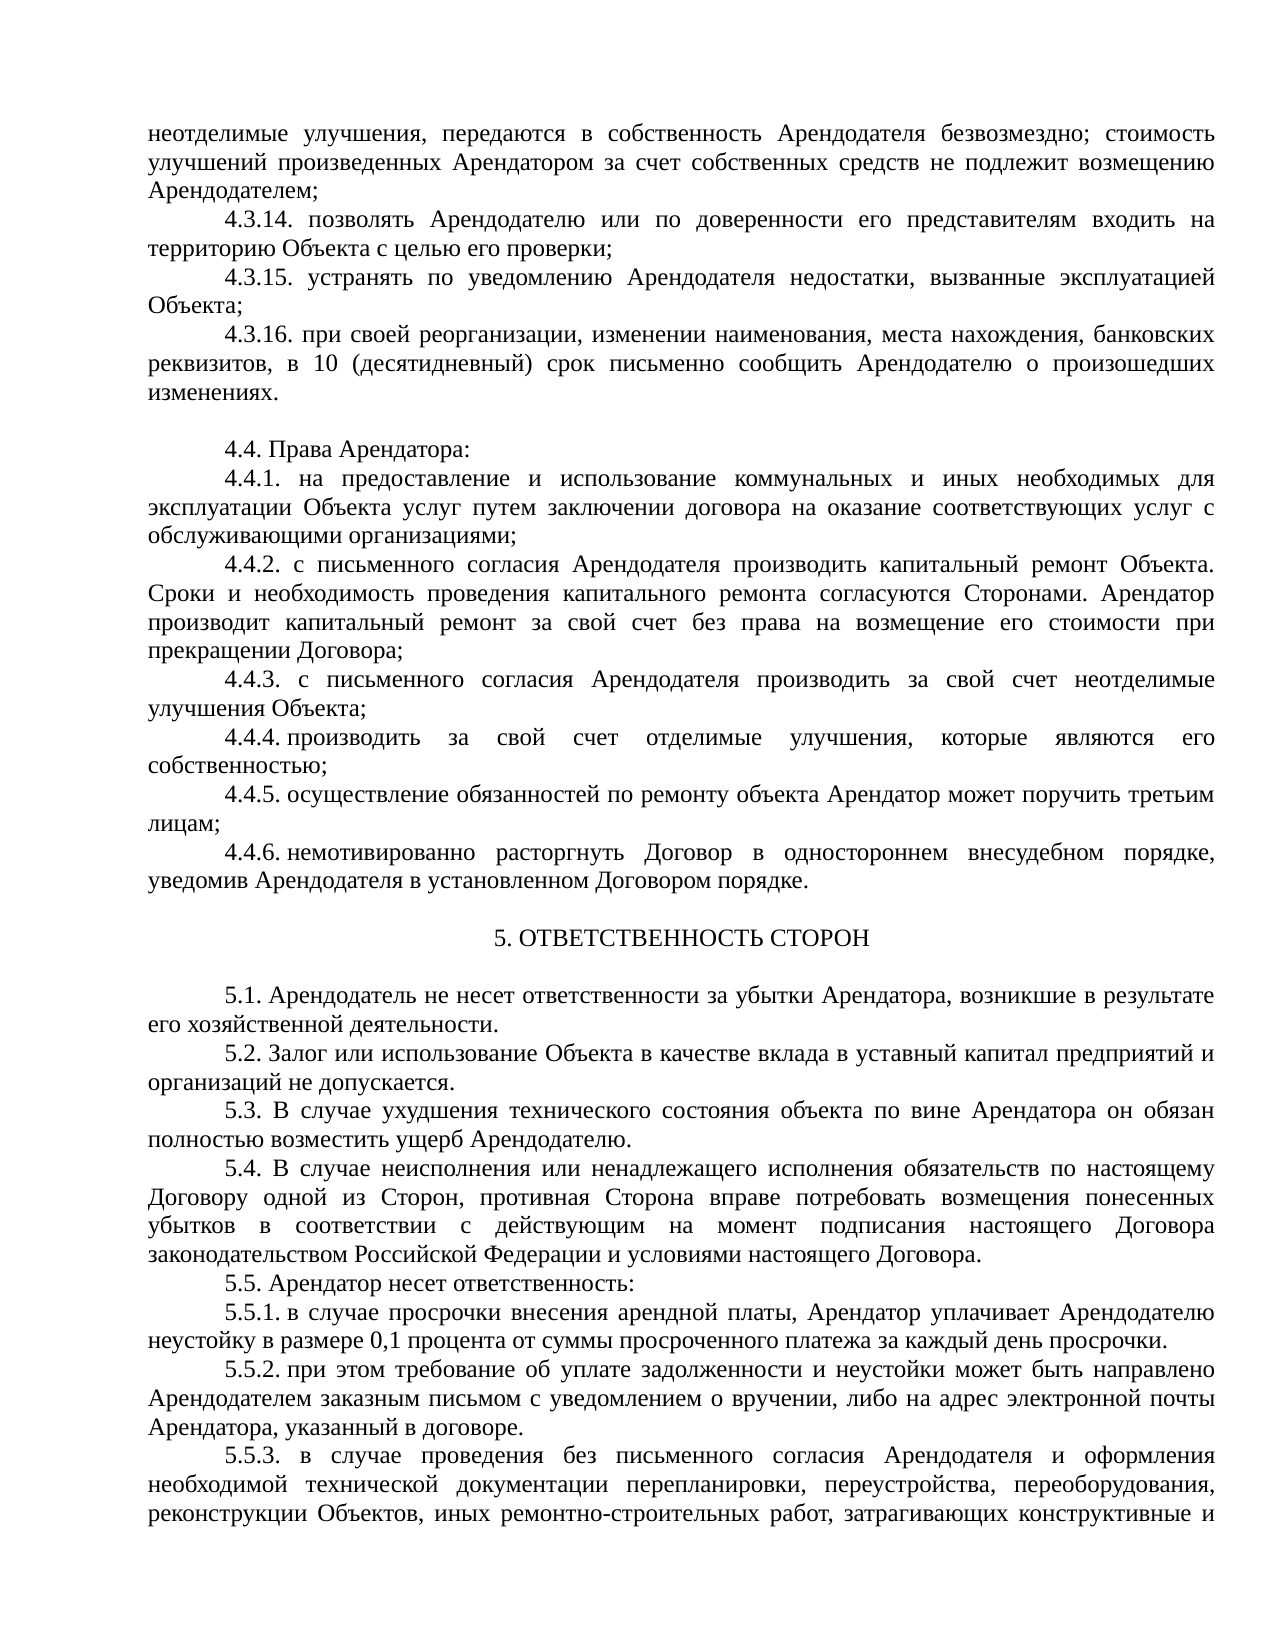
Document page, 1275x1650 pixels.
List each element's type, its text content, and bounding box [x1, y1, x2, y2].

text 5.5.2. при этом требование об уплате задолженности и неустойки может быть направлено Арендодателем заказным письмом с уведомлением о вручении, либо на адрес электронной почты Арендатора, указанный в договоре. [148, 1354, 1216, 1441]
text 5.5.1. в случае просрочки внесения арендной платы, Арендатор уплачивает Арендодателю неустойку в размере 0,1 процента от суммы просроченного платежа за каждый день просрочки. [148, 1297, 1216, 1354]
text неотделимые улучшения, передаются в собственность Арендодателя безвозмездно; стоимость улучшений произведенных Арендатором за счет собственных средств не подлежит возмещению Арендодателем; [148, 118, 1216, 204]
text 5.3. В случае ухудшения технического состояния объекта по вине Арендатора он обязан полностью возместить ущерб Арендодателю. [148, 1096, 1216, 1153]
text 5.4. В случае неисполнения или ненадлежащего исполнения обязательств по настоящему Договору одной из Сторон, противная Сторона вправе потребовать возмещения понесенных убытков в соответствии с действующим на момент подписания настоящего Договора законодательством Российской Федерации и условиями настоящего Договора. [148, 1153, 1216, 1268]
text 4.4.6. немотивированно расторгнуть Договор в одностороннем внесудебном порядке, уведомив Арендодателя в установленном Договором порядке. [148, 837, 1216, 894]
text 4.4. Права Арендатора: [148, 434, 1216, 463]
text 5.5.3. в случае проведения без письменного согласия Арендодателя и оформления необходимой технической документации перепланировки, переустройства, переоборудования, реконструкции Объектов, иных ремонтно-строительных работ, затрагивающих конструктивные и [148, 1441, 1216, 1527]
text 4.3.14. позволять Арендодателю или по доверенности его представителям входить на территорию Объекта с целью его проверки; [148, 204, 1216, 262]
text 5. ответственность сторон [148, 923, 1216, 952]
text 5.1. Арендодатель не несет ответственности за убытки Арендатора, возникшие в результате его хозяйственной деятельности. [148, 981, 1216, 1038]
text 4.3.16. при своей реорганизации, изменении наименования, места нахождения, банковских реквизитов, в 10 (десятидневный) срок письменно сообщить Арендодателю о произошедших изменениях. [148, 319, 1216, 406]
text 5.5. Арендатор несет ответственность: [148, 1268, 1216, 1297]
text 4.3.15. устранять по уведомлению Арендодателя недостатки, вызванные эксплуатацией Объекта; [148, 262, 1216, 319]
text 4.4.3. с письменного согласия Арендодателя производить за свой счет неотделимые улучшения Объекта; [148, 664, 1216, 722]
text 5.2. Залог или использование Объекта в качестве вклада в уставный капитал предприятий и организаций не допускается. [148, 1038, 1216, 1096]
text 4.4.5. осуществление обязанностей по ремонту объекта Арендатор может поручить третьим лицам; [148, 779, 1216, 837]
text 4.4.2. с письменного согласия Арендодателя производить капитальный ремонт Объекта. Сроки и необходимость проведения капитального ремонта согласуются Сторонами. Арендатор производит капитальный ремонт за свой счет без права на возмещение его стоимости при прекращении Договора; [148, 549, 1216, 664]
text 4.4.1. на предоставление и использование коммунальных и иных необходимых для эксплуатации Объекта услуг путем заключении договора на оказание соответствующих услуг с обслуживающими организациями; [148, 463, 1216, 549]
text 4.4.4. производить за свой счет отделимые улучшения, которые являются его собственностью; [148, 722, 1216, 779]
